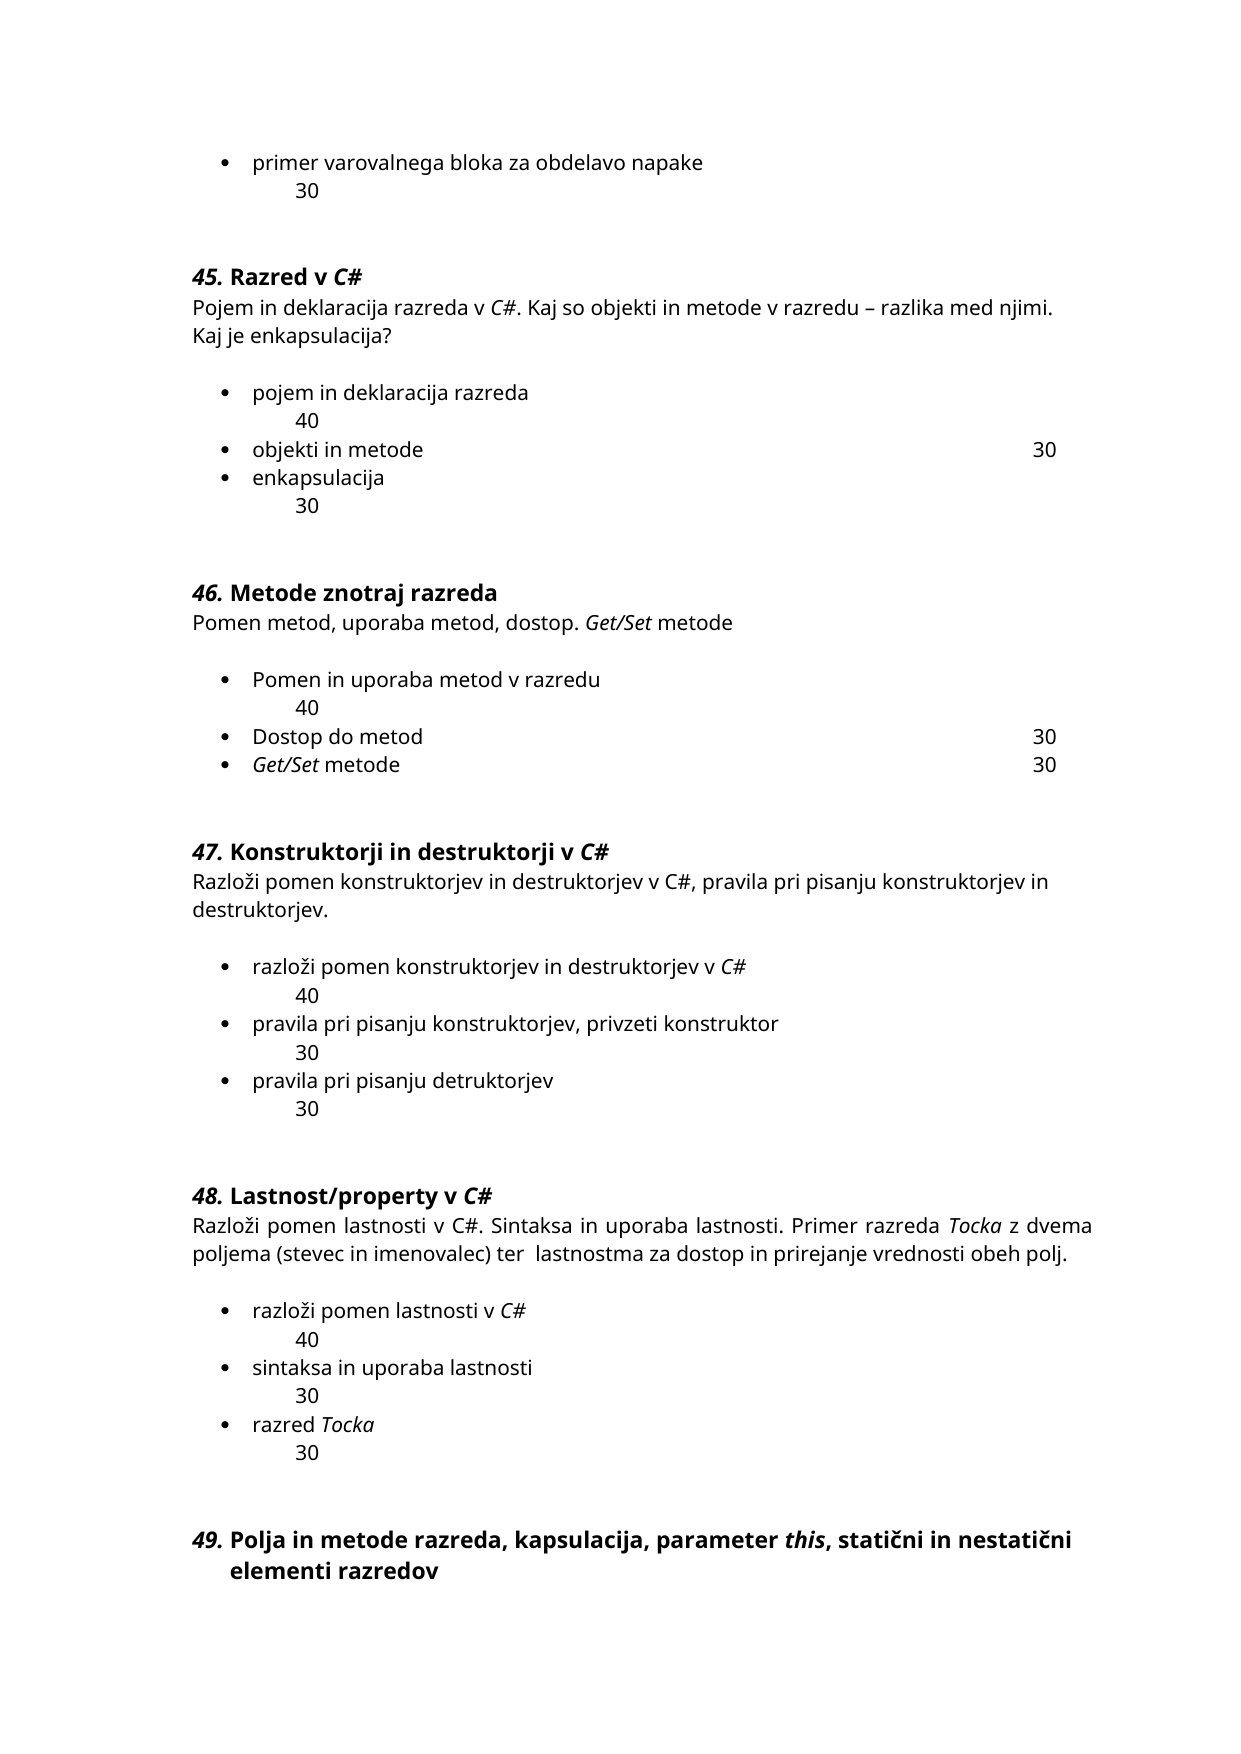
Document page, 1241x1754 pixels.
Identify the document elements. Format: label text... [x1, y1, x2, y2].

list Pomen in uporaba metod v razredu 40 [221, 665, 1093, 722]
list Lastnost/property v C# [192, 1180, 1093, 1211]
list enkapsulacija 30 [221, 463, 1093, 520]
list pojem in deklaracija razreda 40 [221, 378, 1093, 435]
list Razred v C# [192, 261, 1093, 293]
list Dostop do metod 30 [221, 722, 1093, 750]
text Razloži pomen konstruktorjev in destruktorjev v C#, pravila pri pisanju konstruktorjev in destruktorjev. [192, 867, 1093, 924]
list sintaksa in uporaba lastnosti 30 [221, 1353, 1093, 1410]
text Pojem in deklaracija razreda v C#. Kaj so objekti in metode v razredu – razlika med njimi. Kaj je enkapsulacija? [192, 293, 1093, 349]
text Pomen metod, uporaba metod, dostop. Get/Set metode [192, 608, 1093, 637]
list Get/Set metode 30 [221, 750, 1093, 779]
list primer varovalnega bloka za obdelavo napake 30 [221, 148, 1093, 204]
list Konstruktorji in destruktorji v C# [192, 836, 1093, 867]
list razloži pomen lastnosti v C# 40 [221, 1296, 1093, 1353]
list Metode znotraj razreda [192, 577, 1093, 608]
list pravila pri pisanju detruktorjev 30 [221, 1066, 1093, 1123]
text Razloži pomen lastnosti v C#. Sintaksa in uporaba lastnosti. Primer razreda Tocka z dvema poljema (stevec in imenovalec) ter lastnostma za dostop in prirejanje vrednosti obeh polj. [192, 1211, 1093, 1268]
list objekti in metode 30 [221, 435, 1093, 463]
list pravila pri pisanju konstruktorjev, privzeti konstruktor 30 [221, 1009, 1093, 1066]
list razloži pomen konstruktorjev in destruktorjev v C# 40 [221, 952, 1093, 1009]
list Polja in metode razreda, kapsulacija, parameter this, statični in nestatični elementi razredov [192, 1524, 1093, 1586]
list razred Tocka 30 [221, 1410, 1093, 1467]
